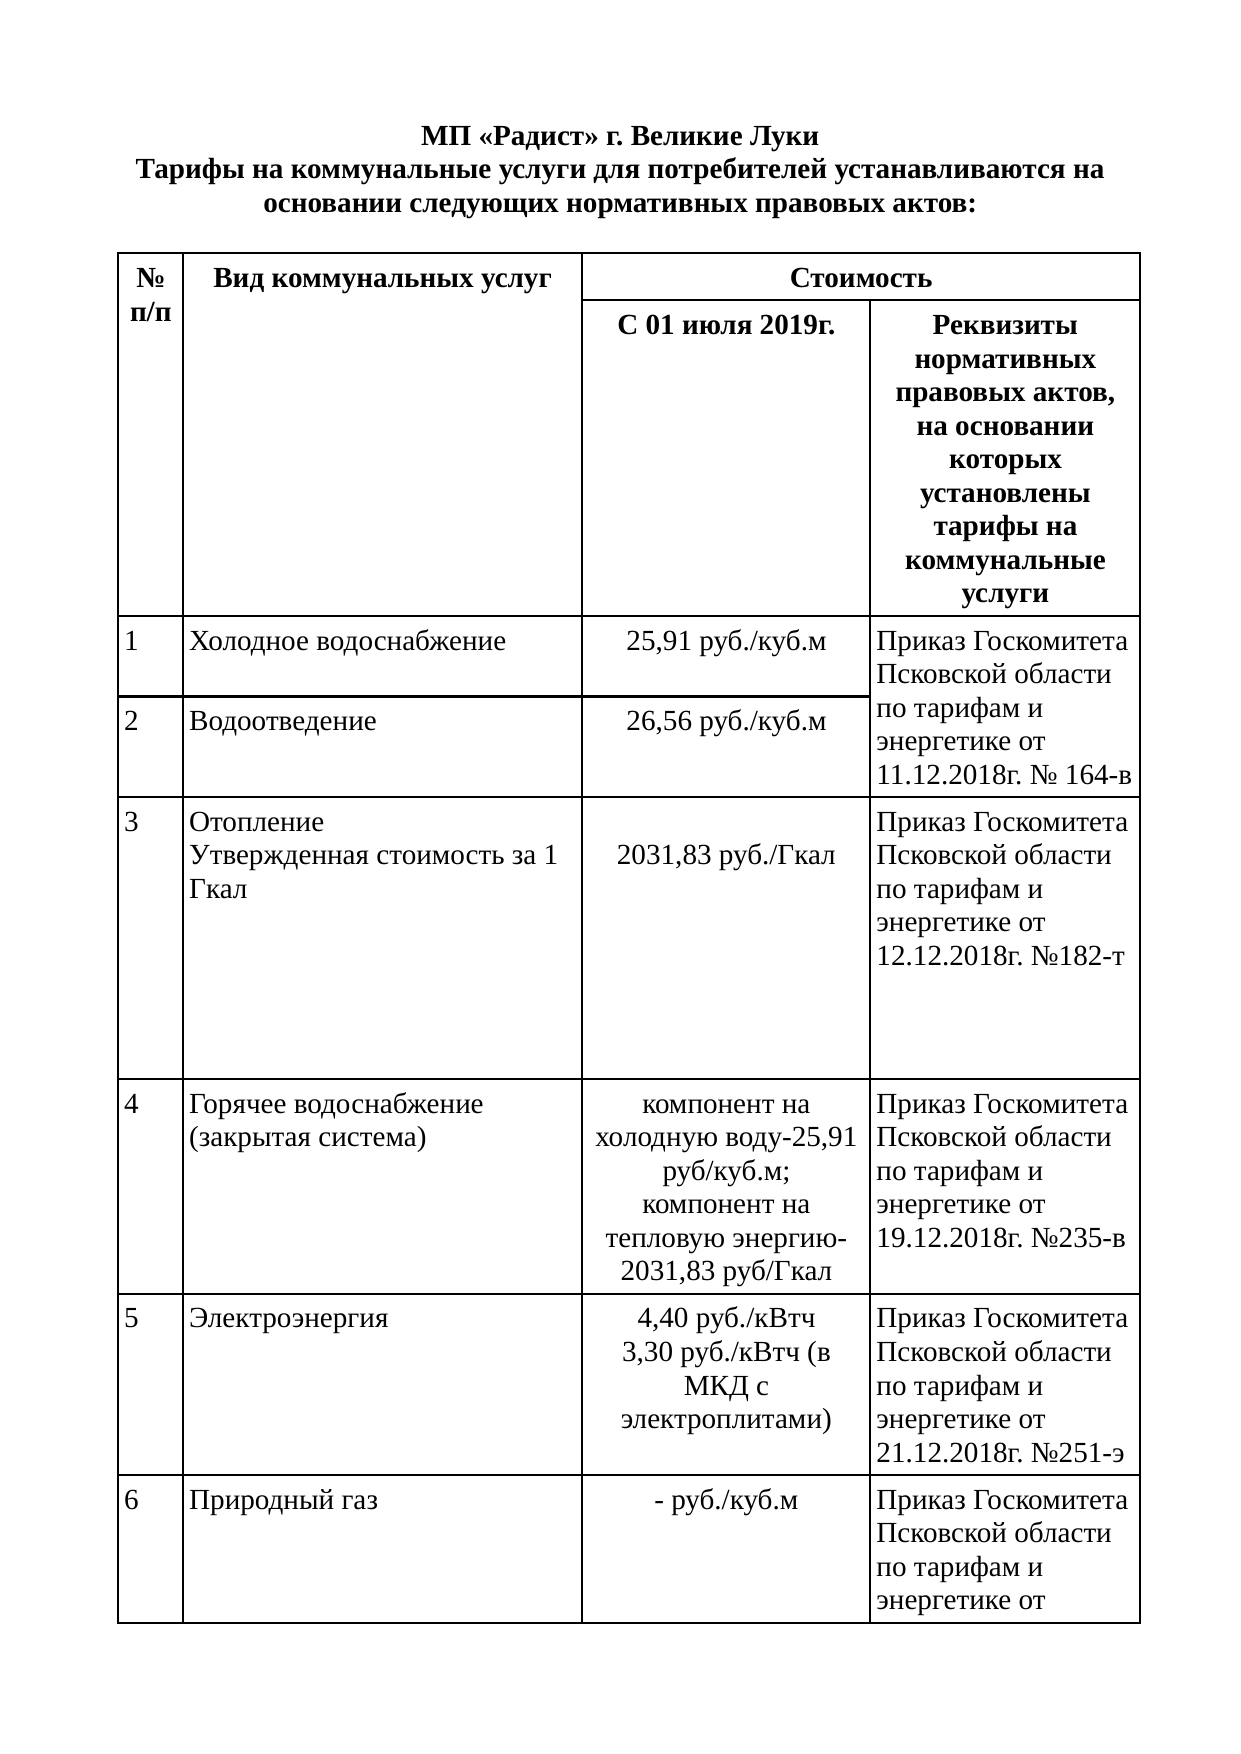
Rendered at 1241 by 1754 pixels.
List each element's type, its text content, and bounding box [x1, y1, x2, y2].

table_cell 5 [119, 1295, 182, 1474]
table_cell Холодное водоснабжение [184, 617, 581, 695]
table_cell 26,56 руб./куб.м [583, 698, 869, 796]
table_cell Электроэнергия [184, 1295, 581, 1474]
table_cell Приказ Госкомитета Псковской области по тарифам и энергетике от 21.12.2018г. №251-э [871, 1295, 1139, 1474]
table_cell Приказ Госкомитета Псковской области по тарифам и энергетике от 12.12.2018г. №182-т [871, 798, 1139, 1078]
table_cell 6 [119, 1476, 182, 1622]
table_cell Реквизиты нормативных правовых актов, на основании которых установлены тарифы на коммунальные услуги [871, 301, 1139, 615]
table_cell 1 [119, 617, 182, 695]
table_cell 4 [119, 1080, 182, 1293]
table_cell Приказ Госкомитета Псковской области по тарифам и энергетике от [871, 1476, 1139, 1622]
table_cell компонент на холодную воду-25,91 руб/куб.м; компонент на тепловую энергию-2031,83 руб/Гкал [583, 1080, 869, 1293]
table_cell 2 [119, 698, 182, 796]
text МП «Радист» г. Великие Луки [118, 118, 1122, 152]
table_cell 3 [119, 798, 182, 1078]
table_cell Горячее водоснабжение (закрытая система) [184, 1080, 581, 1293]
table_header Вид коммунальных услуг [184, 254, 581, 615]
table_cell Природный газ [184, 1476, 581, 1622]
table_cell 4,40 руб./кВтч 3,30 руб./кВтч (в МКД с электроплитами) [583, 1295, 869, 1474]
table_cell - руб./куб.м [583, 1476, 869, 1622]
table_cell 25,91 руб./куб.м [583, 617, 869, 695]
table_header Стоимость [583, 254, 1139, 299]
text Тарифы на коммунальные услуги для потребителей устанавливаются на основании следующих нормативных правовых актов: [118, 152, 1122, 219]
table_cell С 01 июля 2019г. [583, 301, 869, 615]
table_cell Приказ Госкомитета Псковской области по тарифам и энергетике от 11.12.2018г. № 164-в [871, 617, 1139, 796]
table_cell Отопление Утвержденная стоимость за 1 Гкал [184, 798, 581, 1078]
table_cell Водоотведение [184, 698, 581, 796]
table_header № п/п [119, 254, 182, 615]
table_cell Приказ Госкомитета Псковской области по тарифам и энергетике от 19.12.2018г. №235-в [871, 1080, 1139, 1293]
table_cell 2031,83 руб./Гкал [583, 798, 869, 1078]
